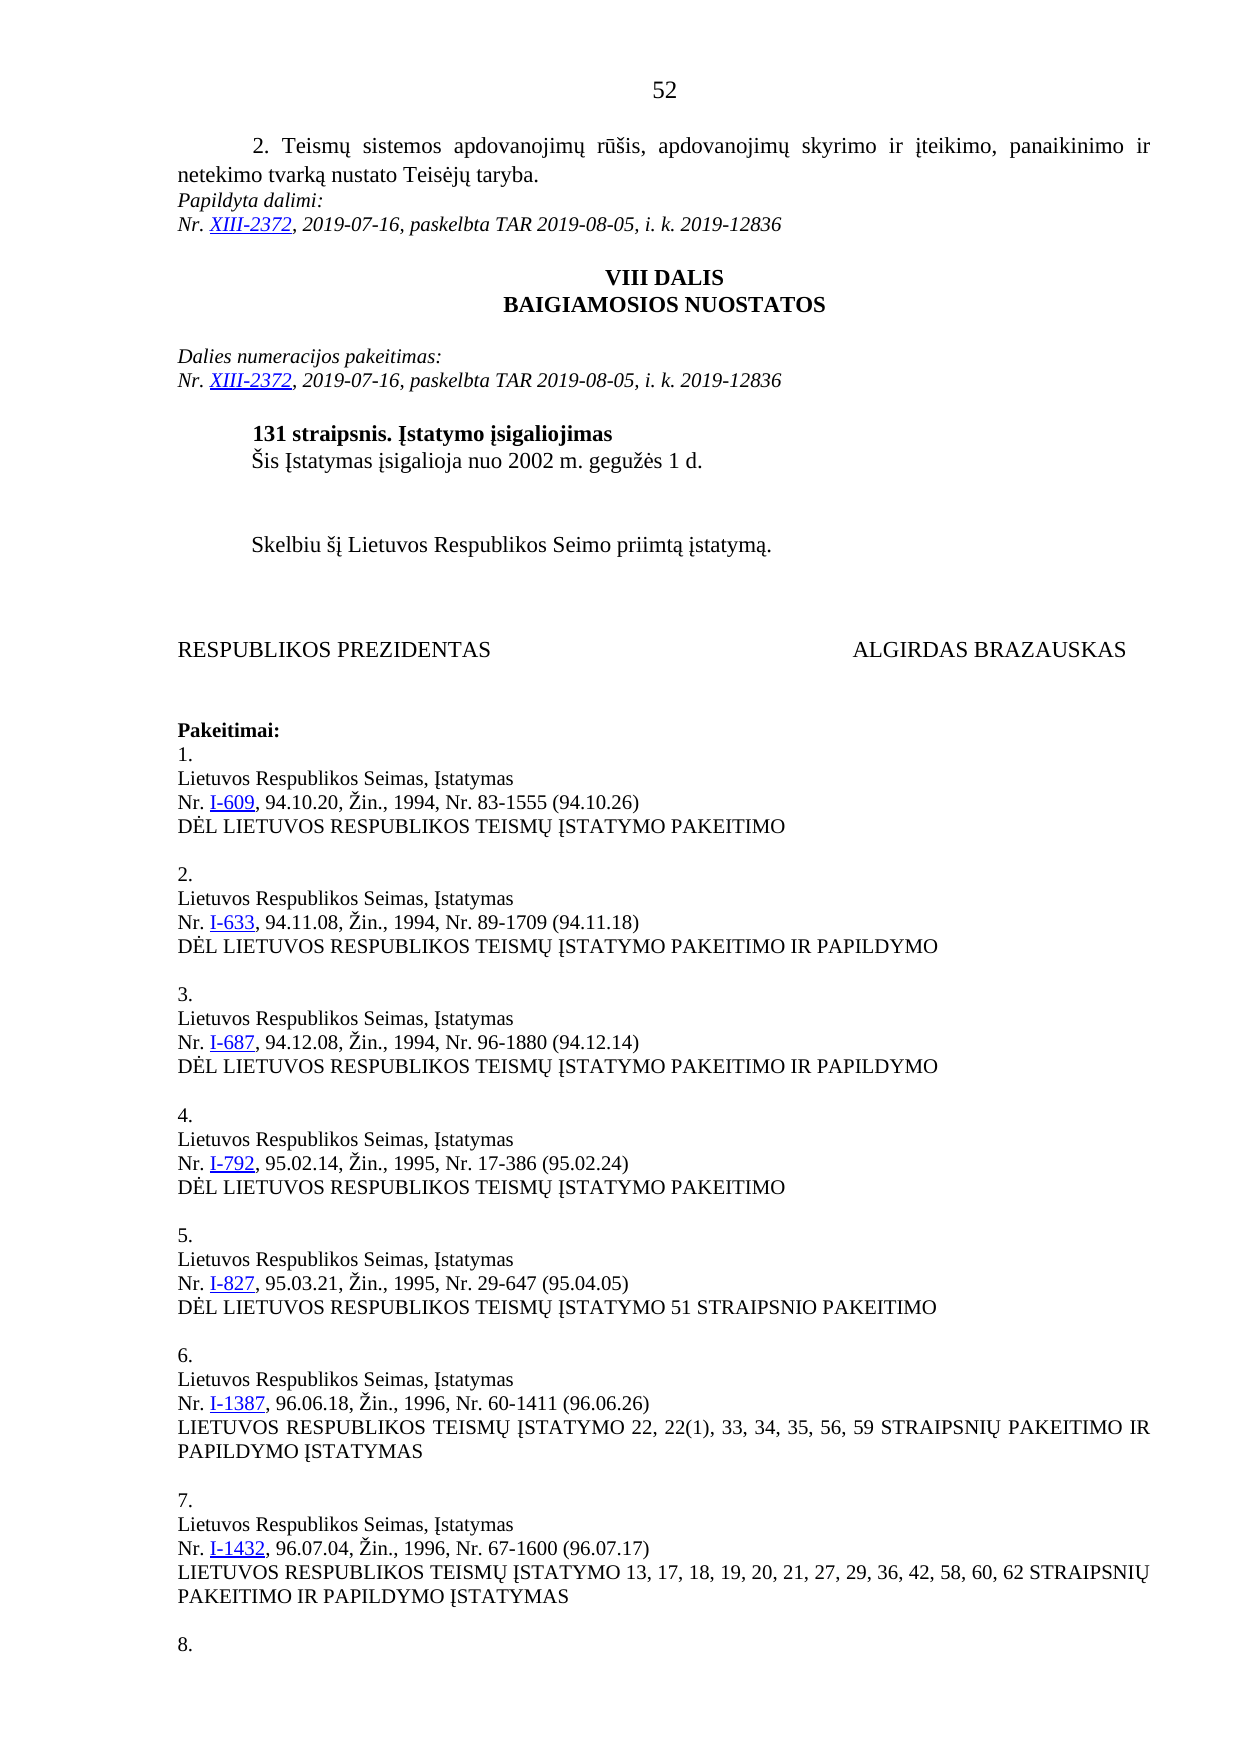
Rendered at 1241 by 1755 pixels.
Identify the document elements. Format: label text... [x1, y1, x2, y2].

text Nr. XIII-2372, 2019-07-16, paskelbta TAR 2019-08-05, i. k. 2019-12836 [177, 368, 1152, 392]
text Nr. I-1432, 96.07.04, Žin., 1996, Nr. 67-1600 (96.07.17) [177, 1536, 1152, 1560]
text VIII DALIS [177, 264, 1152, 291]
text 131 straipsnis. Įstatymo įsigaliojimas [177, 420, 1152, 447]
text 4. [177, 1102, 1152, 1127]
text Nr. XIII-2372, 2019-07-16, paskelbta TAR 2019-08-05, i. k. 2019-12836 [177, 212, 1152, 236]
text RESPUBLIKOS PREZIDENTAS ALGIRDAS BRAZAUSKAS [177, 636, 1152, 662]
text 5. [177, 1223, 1152, 1247]
text 6. [177, 1343, 1152, 1367]
text Papildyta dalimi: [177, 188, 1152, 212]
text 2. [177, 862, 1152, 886]
text Nr. I-792, 95.02.14, Žin., 1995, Nr. 17-386 (95.02.24) [177, 1151, 1152, 1175]
text 8. [177, 1632, 1152, 1656]
text Lietuvos Respublikos Seimas, Įstatymas [177, 1367, 1152, 1391]
text Nr. I-609, 94.10.20, Žin., 1994, Nr. 83-1555 (94.10.26) [177, 790, 1152, 814]
text Šis Įstatymas įsigalioja nuo 2002 m. gegužės 1 d. [177, 447, 1152, 473]
text Lietuvos Respublikos Seimas, Įstatymas [177, 1512, 1152, 1536]
text DĖL LIETUVOS RESPUBLIKOS TEISMŲ ĮSTATYMO PAKEITIMO [177, 1175, 1152, 1199]
text LIETUVOS RESPUBLIKOS TEISMŲ ĮSTATYMO 22, 22(1), 33, 34, 35, 56, 59 STRAIPSNIŲ PAKEITIMO IR PAPILDYMO ĮSTATYMAS [177, 1415, 1152, 1463]
text Lietuvos Respublikos Seimas, Įstatymas [177, 766, 1152, 790]
text Lietuvos Respublikos Seimas, Įstatymas [177, 1127, 1152, 1151]
text LIETUVOS RESPUBLIKOS TEISMŲ ĮSTATYMO 13, 17, 18, 19, 20, 21, 27, 29, 36, 42, 58, 60, 62 STRAIPSNIŲ PAKEITIMO IR PAPILDYMO ĮSTATYMAS [177, 1560, 1152, 1608]
text Nr. I-687, 94.12.08, Žin., 1994, Nr. 96-1880 (94.12.14) [177, 1030, 1152, 1054]
text Pakeitimai: [177, 717, 1152, 742]
text Lietuvos Respublikos Seimas, Įstatymas [177, 1006, 1152, 1030]
text 3. [177, 982, 1152, 1006]
text DĖL LIETUVOS RESPUBLIKOS TEISMŲ ĮSTATYMO 51 STRAIPSNIO PAKEITIMO [177, 1295, 1152, 1319]
text Nr. I-633, 94.11.08, Žin., 1994, Nr. 89-1709 (94.11.18) [177, 910, 1152, 934]
text Skelbiu šį Lietuvos Respublikos Seimo priimtą įstatymą. [177, 531, 1152, 557]
text Lietuvos Respublikos Seimas, Įstatymas [177, 1247, 1152, 1271]
text Dalies numeracijos pakeitimas: [177, 343, 1152, 368]
text DĖL LIETUVOS RESPUBLIKOS TEISMŲ ĮSTATYMO PAKEITIMO IR PAPILDYMO [177, 1054, 1152, 1078]
text DĖL LIETUVOS RESPUBLIKOS TEISMŲ ĮSTATYMO PAKEITIMO IR PAPILDYMO [177, 934, 1152, 958]
text Nr. I-1387, 96.06.18, Žin., 1996, Nr. 60-1411 (96.06.26) [177, 1391, 1152, 1415]
text 7. [177, 1487, 1152, 1512]
text 1. [177, 742, 1152, 766]
text 2. Teismų sistemos apdovanojimų rūšis, apdovanojimų skyrimo ir įteikimo, panaikinimo ir netekimo tvarką nustato Teisėjų taryba. [177, 132, 1152, 188]
text Nr. I-827, 95.03.21, Žin., 1995, Nr. 29-647 (95.04.05) [177, 1271, 1152, 1295]
text DĖL LIETUVOS RESPUBLIKOS TEISMŲ ĮSTATYMO PAKEITIMO [177, 814, 1152, 838]
text Lietuvos Respublikos Seimas, Įstatymas [177, 886, 1152, 910]
text BAIGIAMOSIOS NUOSTATOS [177, 291, 1152, 317]
